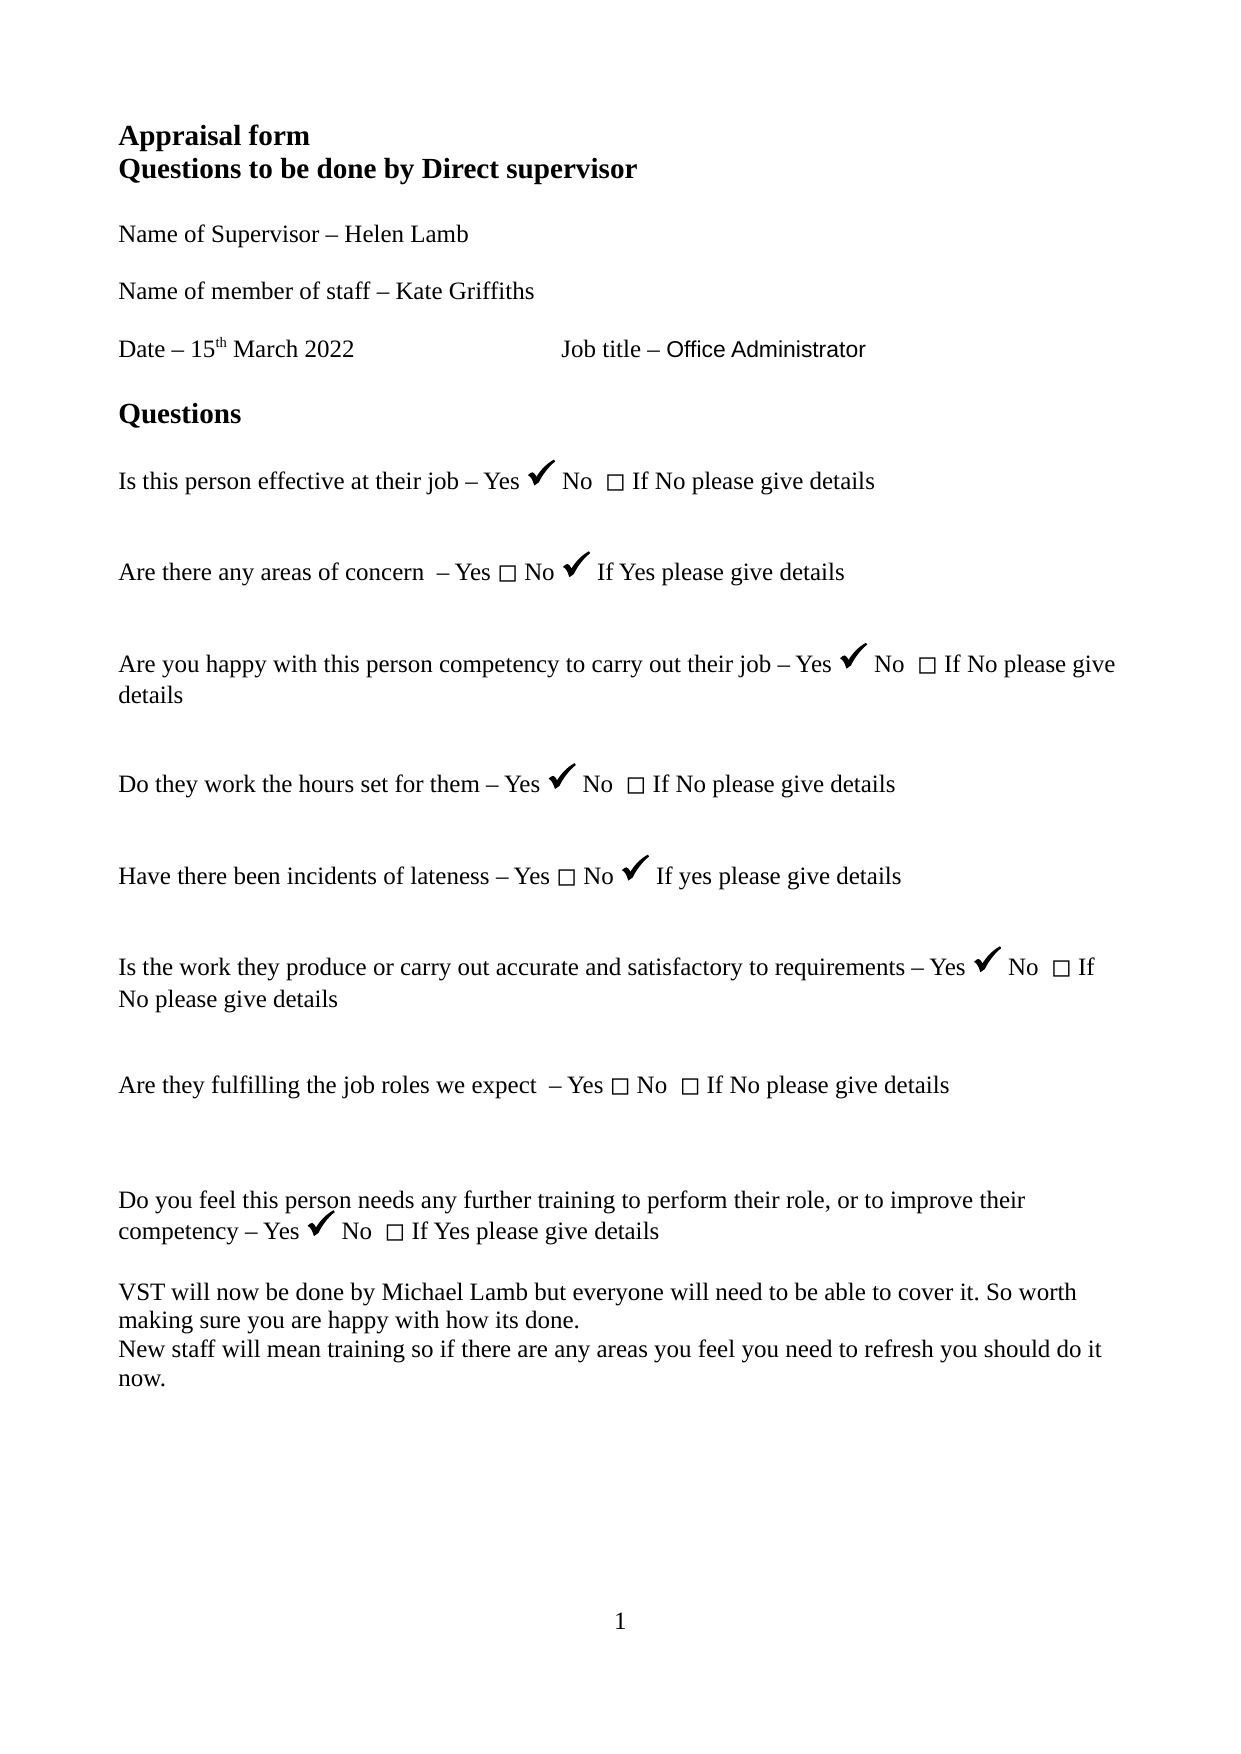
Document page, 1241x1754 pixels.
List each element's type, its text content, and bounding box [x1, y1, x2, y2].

text Are you happy with this person competency to carry out their job – Yes ✓ No ◻ If No please give details [118, 646, 1122, 709]
text VST will now be done by Michael Lamb but everyone will need to be able to cover it. So worth making sure you are happy with how its done. [118, 1277, 1122, 1334]
text Do you feel this person needs any further training to perform their role, or to improve their competency – Yes ✓ No ◻ If Yes please give details [118, 1185, 1122, 1248]
text Name of member of staff – Kate Griffiths [118, 276, 1122, 305]
text Are they fulfilling the job roles we expect – Yes ◻ No ◻ If No please give details [118, 1070, 1122, 1099]
text Have there been incidents of lateness – Yes ◻ No ✓ If yes please give details [118, 858, 1122, 892]
text Name of Supervisor – Helen Lamb [118, 219, 1122, 247]
text New staff will mean training so if there are any areas you feel you need to refresh you should do it now. [118, 1334, 1122, 1392]
text Date – 15th March 2022 Job title – Office Administrator [118, 334, 1122, 362]
text Is the work they produce or carry out accurate and satisfactory to requirements – Yes ✓ No ◻ If No please give details [118, 950, 1122, 1012]
text Do they work the hours set for them – Yes ✓ No ◻ If No please give details [118, 767, 1122, 801]
text Is this person effective at their job – Yes ✓ No ◻ If No please give details [118, 463, 1122, 497]
text Appraisal form [118, 118, 1122, 152]
text Are there any areas of concern – Yes ◻ No ✓ If Yes please give details [118, 555, 1122, 589]
text Questions [118, 396, 1122, 429]
text Questions to be done by Direct supervisor [118, 152, 1122, 185]
